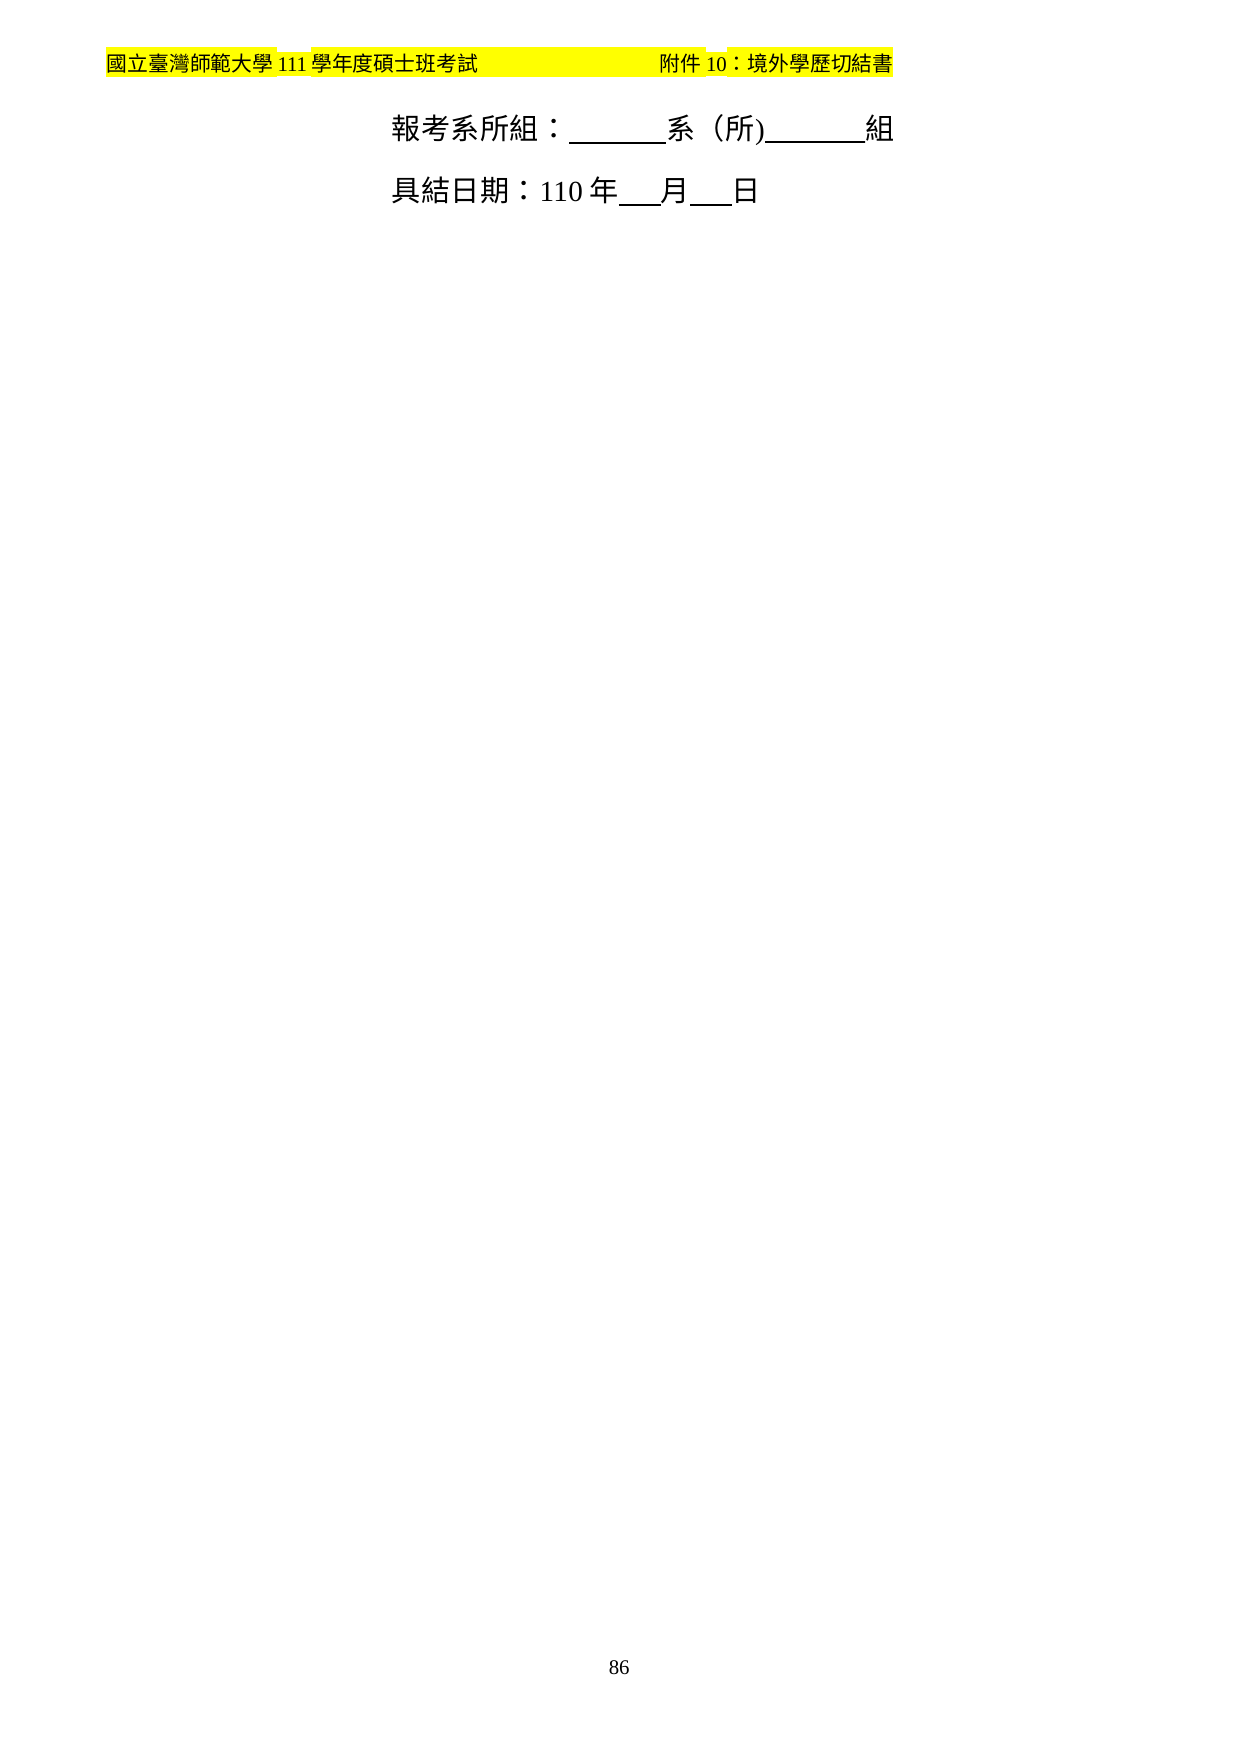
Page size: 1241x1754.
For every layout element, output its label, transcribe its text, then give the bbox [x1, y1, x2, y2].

text 報考系所組： 系（所) 組 [391, 85, 1134, 147]
text 具結日期：110年 月 日 [391, 147, 1134, 210]
